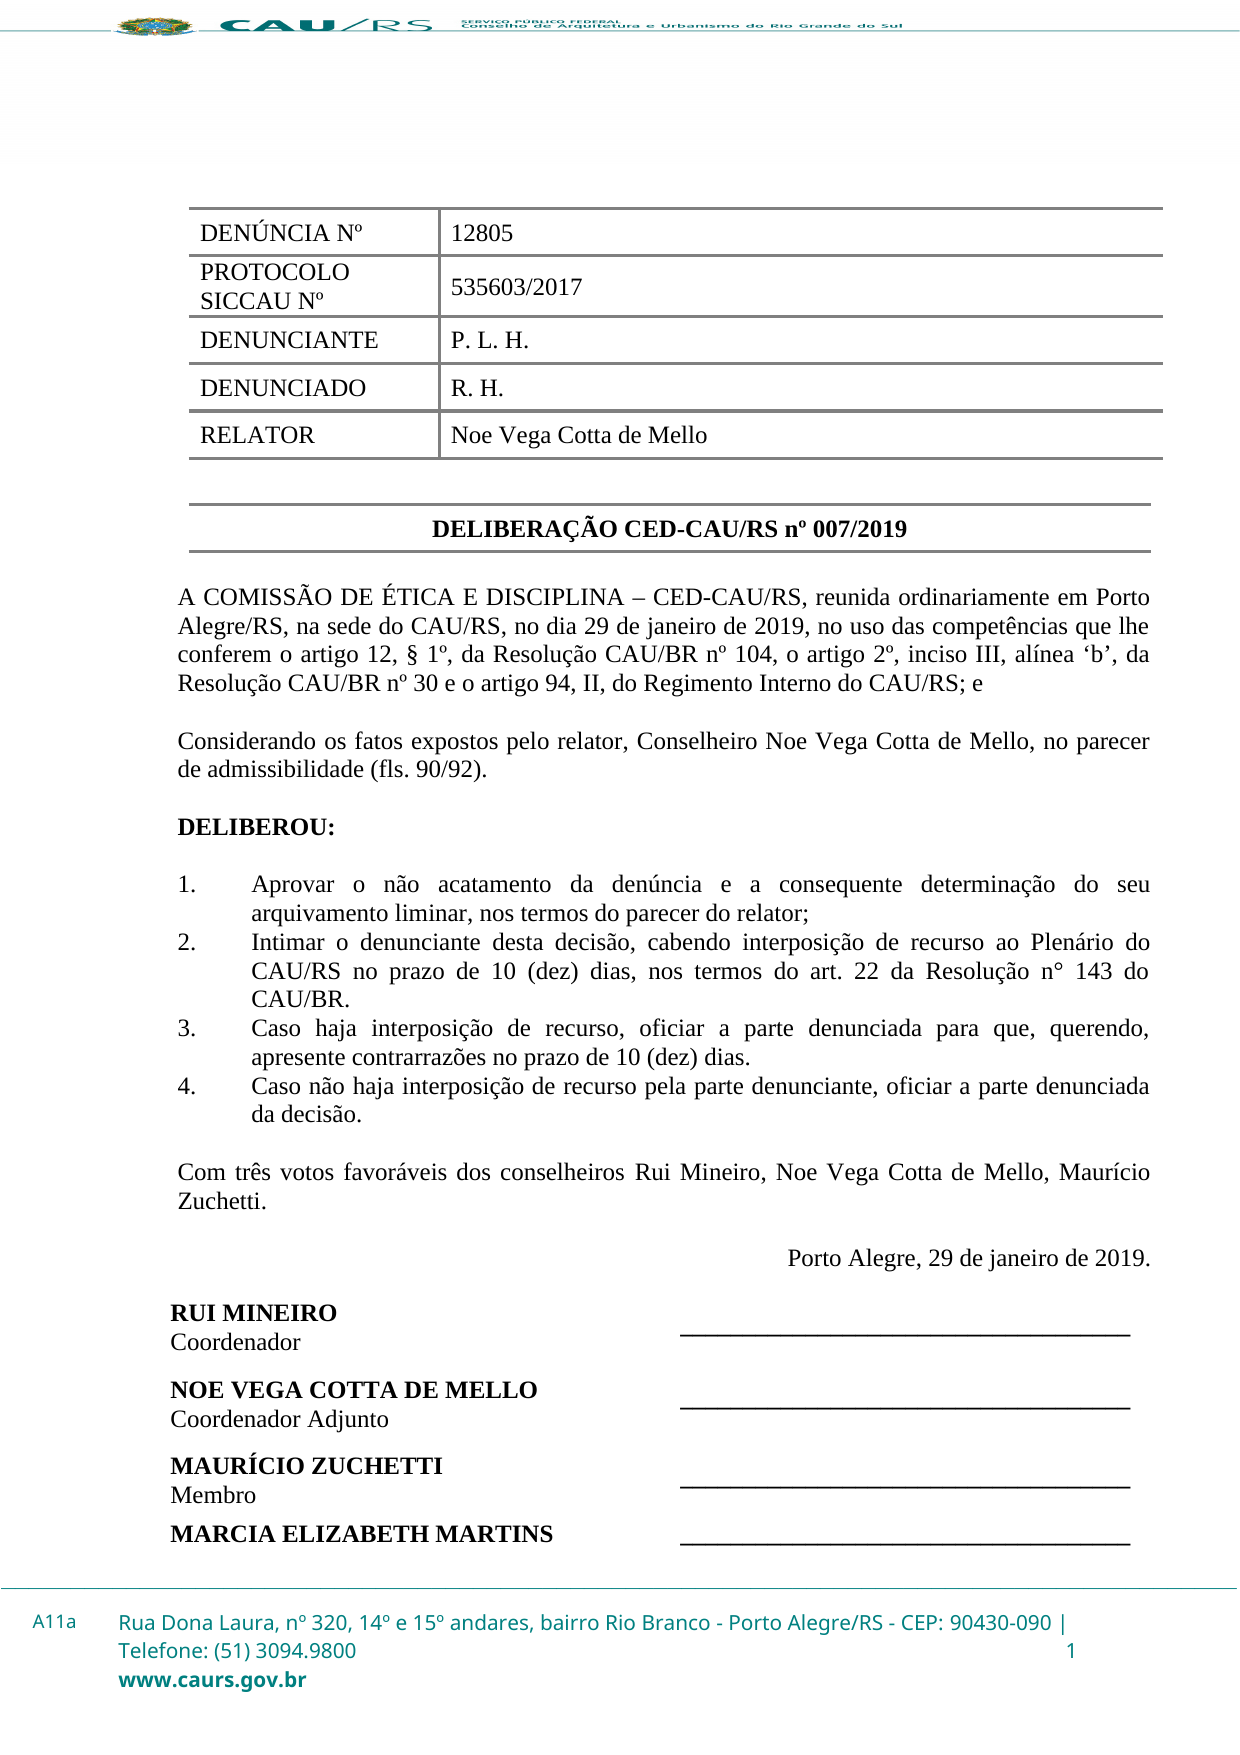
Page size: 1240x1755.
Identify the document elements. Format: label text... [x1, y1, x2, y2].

list Intimar o denunciante desta decisão, cabendo interposição de recurso ao Plenário do CAU/RS no prazo de 10 (dez) dias, nos termos do art. 22 da Resolução n° 143 do CAU/BR. [177, 927, 1151, 1013]
text Com três votos favoráveis dos conselheiros Rui Mineiro, Noe Vega Cotta de Mello, Maurício Zuchetti. [177, 1157, 1151, 1214]
text A COMISSÃO DE ÉTICA E DISCIPLINA – CED-CAU/RS, reunida ordinariamente em Porto Alegre/RS, na sede do CAU/RS, no dia 29 de janeiro de 2019, no uso das competências que lhe conferem o artigo 12, § 1º, da Resolução CAU/BR nº 104, o artigo 2º, inciso III, alínea ‘b’, da Resolução CAU/BR nº 30 e o artigo 94, II, do Regimento Interno do CAU/RS; e [177, 582, 1151, 697]
table_header DELIBERAÇÃO CED-CAU/RS nº 007/2019 [189, 506, 1151, 550]
text Porto Alegre, 29 de janeiro de 2019. [177, 1243, 1151, 1272]
table_cell MARCIA ELIZABETH MARTINS [159, 1519, 669, 1562]
table_cell ____________________________________ [669, 1519, 1163, 1562]
text Considerando os fatos expostos pelo relator, Conselheiro Noe Vega Cotta de Mello, no parecer de admissibilidade (fls. 90/92). [177, 726, 1151, 783]
table_cell DENUNCIADO [189, 365, 438, 409]
list Aprovar o não acatamento da denúncia e a consequente determinação do seu arquivamento liminar, nos termos do parecer do relator; [177, 869, 1151, 927]
table_cell ____________________________________ [669, 1368, 1163, 1441]
table_cell DENUNCIANTE [189, 318, 438, 362]
table_cell NOE VEGA COTTA DE MELLO Coordenador Adjunto [159, 1368, 669, 1441]
table_cell RELATOR [189, 413, 438, 457]
text DELIBEROU: [177, 812, 1151, 841]
list Caso não haja interposição de recurso pela parte denunciante, oficiar a parte denunciada da decisão. [177, 1071, 1151, 1128]
table_header RUI MINEIRO Coordenador [159, 1286, 669, 1367]
table_cell P. L. H. [441, 318, 1163, 362]
table_cell Noe Vega Cotta de Mello [441, 413, 1163, 457]
table_cell MAURÍCIO ZUCHETTI Membro [159, 1441, 669, 1519]
table_cell R. H. [441, 365, 1163, 409]
list Caso haja interposição de recurso, oficiar a parte denunciada para que, querendo, apresente contrarrazões no prazo de 10 (dez) dias. [177, 1013, 1151, 1071]
table_cell PROTOCOLO SICCAU Nº [189, 257, 438, 315]
table_header DENÚNCIA Nº [189, 210, 438, 254]
table_cell 535603/2017 [441, 257, 1163, 315]
table_cell ____________________________________ [669, 1441, 1163, 1519]
table_header ____________________________________ [669, 1286, 1163, 1367]
table_header 12805 [441, 210, 1163, 254]
